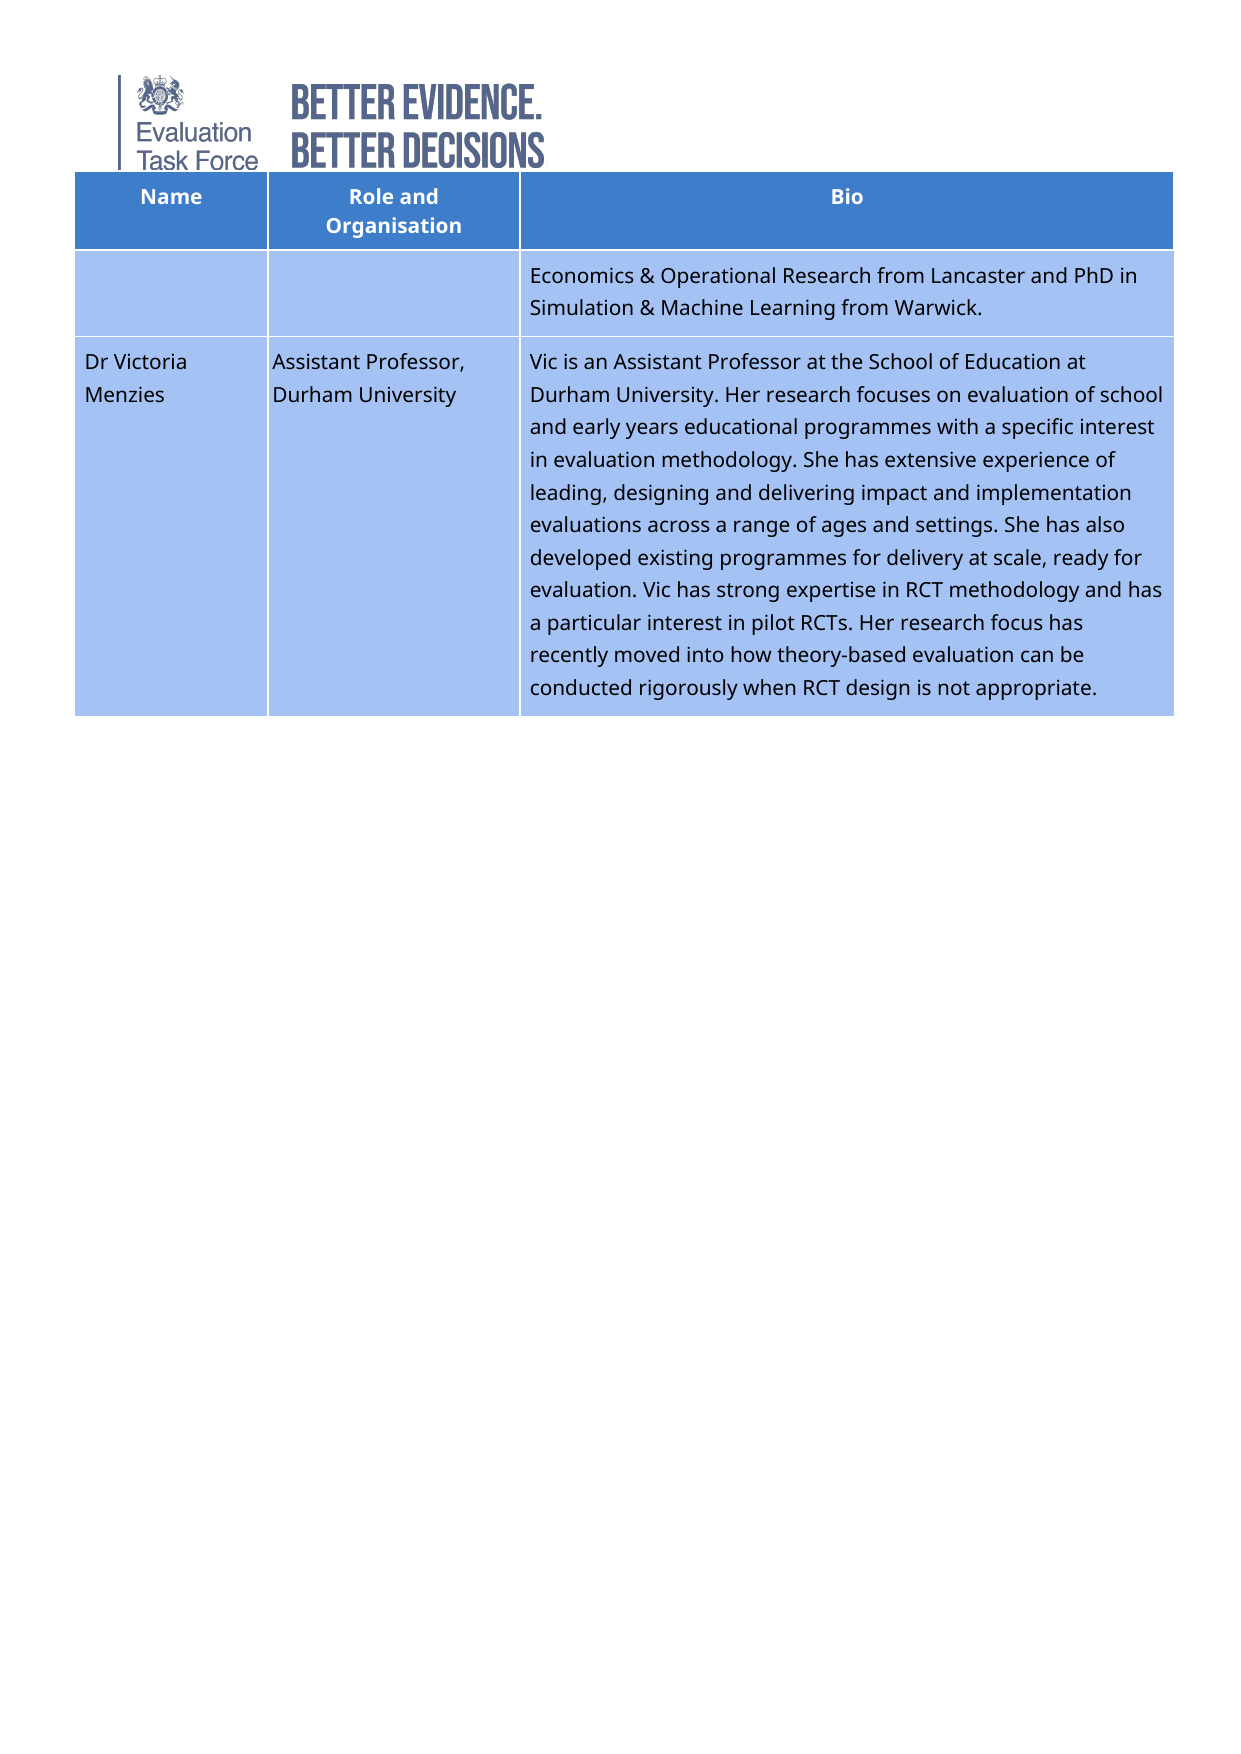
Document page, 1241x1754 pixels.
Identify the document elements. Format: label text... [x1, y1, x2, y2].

table_cell [75, 251, 267, 336]
table_cell Dr Victoria Menzies [75, 337, 267, 716]
table_cell Economics & Operational Research from Lancaster and PhD in Simulation & Machine Learning from Warwick. [521, 251, 1174, 336]
table_header Name [75, 172, 267, 249]
table_header Bio [521, 172, 1173, 249]
table_cell Vic is an Assistant Professor at the School of Education at Durham University. Her research focuses on evaluation of school and early years educational programmes with a specific interest in evaluation methodology. She has extensive experience of leading, designing and delivering impact and implementation evaluations across a range of ages and settings. She has also developed existing programmes for delivery at scale, ready for evaluation. Vic has strong expertise in RCT methodology and has a particular interest in pilot RCTs. Her research focus has recently moved into how theory-based evaluation can be conducted rigorously when RCT design is not appropriate. [521, 337, 1174, 716]
table_header Role and Organisation [269, 172, 519, 249]
table_cell [269, 251, 519, 336]
table_cell Assistant Professor, Durham University [269, 337, 519, 716]
